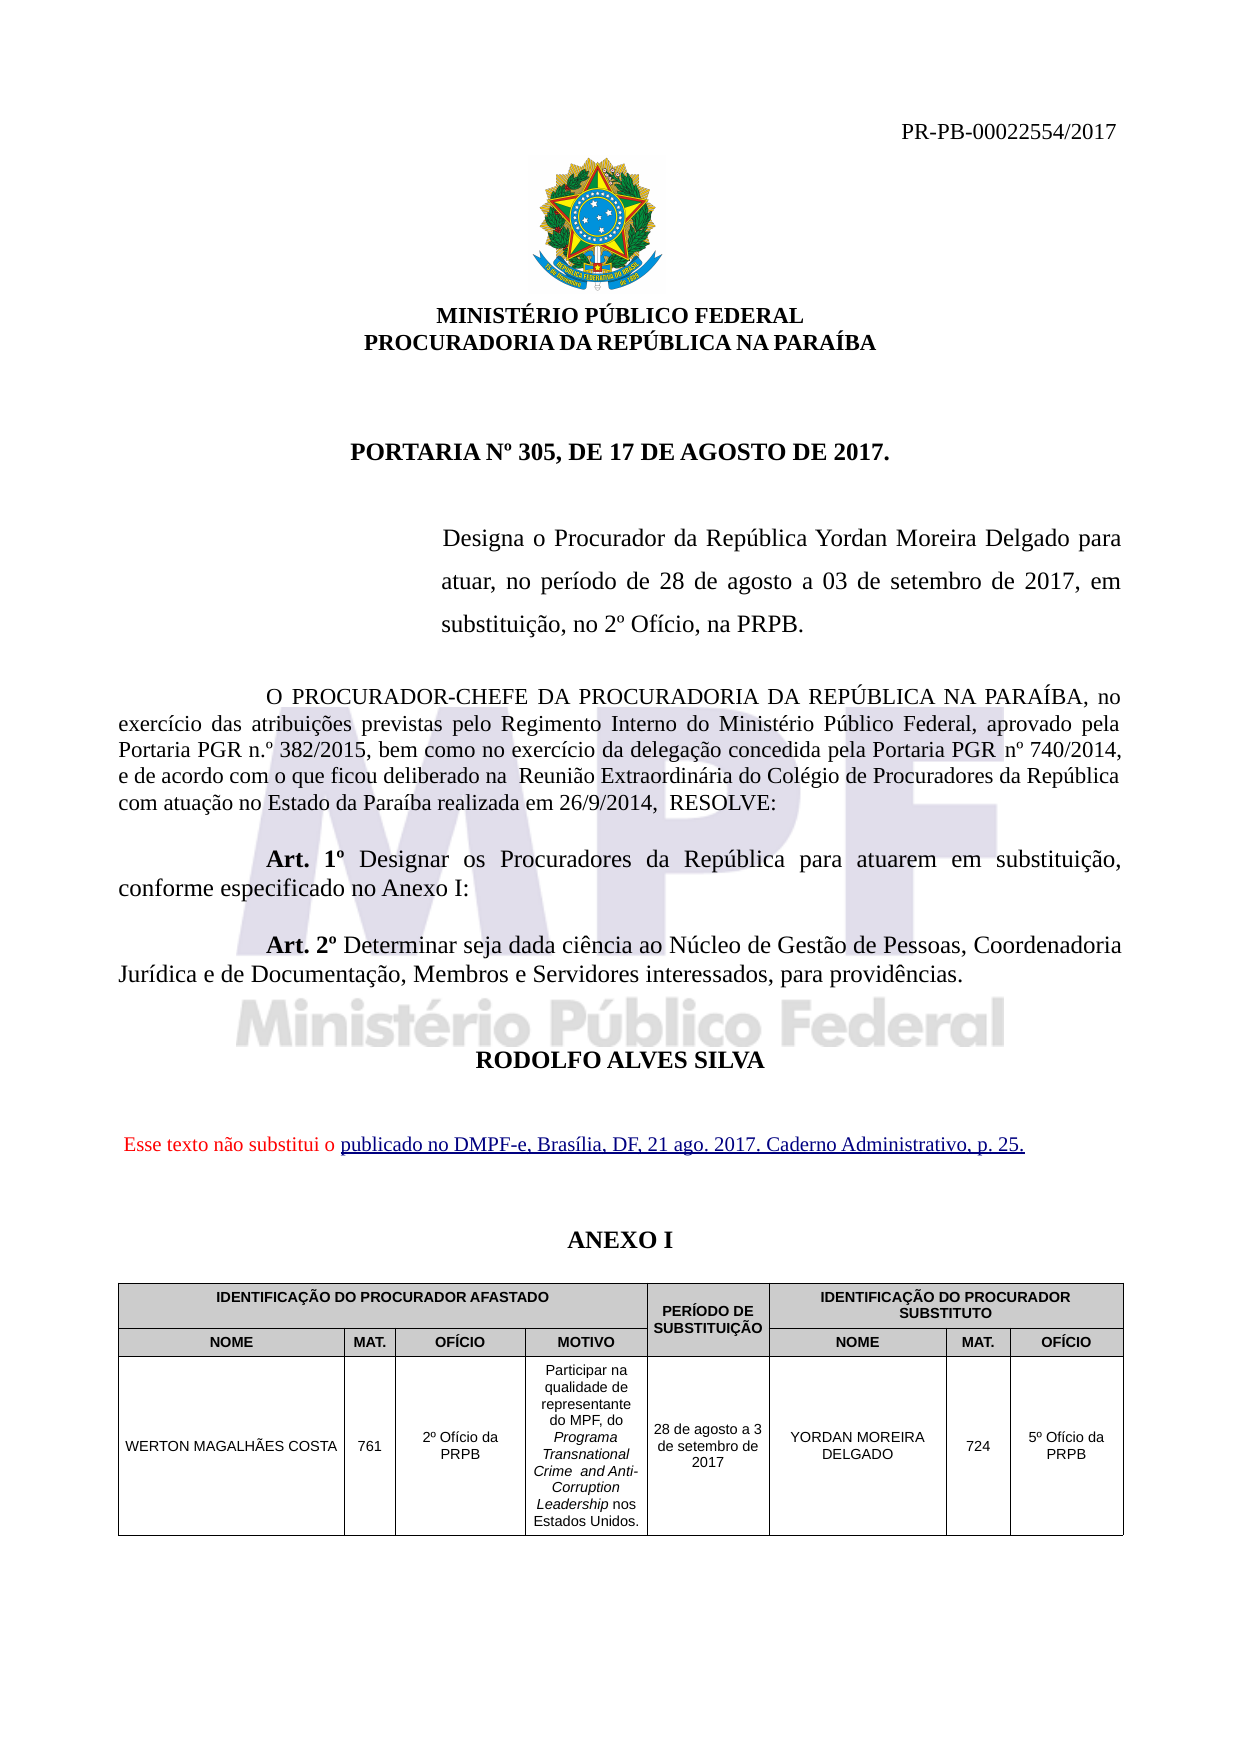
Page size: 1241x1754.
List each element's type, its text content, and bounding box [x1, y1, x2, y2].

text MINISTÉRIO PÚBLICO FEDERAL [118, 302, 1122, 329]
table_cell MAT. [947, 1329, 1010, 1356]
table_cell 724 [947, 1357, 1010, 1535]
table_cell WERTON MAGALHÃES COSTA [119, 1357, 344, 1535]
table_cell NOME [119, 1329, 344, 1356]
table_header IDENTIFICAÇÃO DO PROCURADOR AFASTADO [119, 1284, 647, 1328]
table_cell OFÍCIO [396, 1329, 525, 1356]
text Designa o Procurador da República Yordan Moreira Delgado para atuar, no período de 28 de agosto a 03 de setembro de 2017, em substituição, no 2º Ofício, na PRPB. [441, 523, 1122, 638]
table_cell 761 [345, 1357, 395, 1535]
picture [236, 815, 1004, 844]
text Art. 2º Determinar seja dada ciência ao Núcleo de Gestão de Pessoas, Coordenadoria Jurídica e de Documentação, Membros e Servidores interessados, para providências. [118, 930, 1122, 988]
table_header PERÍODO DE SUBSTITUIÇÃO [648, 1284, 769, 1356]
table_cell NOME [770, 1329, 946, 1356]
text PROCURADORIA DA REPÚBLICA NA PARAÍBA [118, 329, 1122, 355]
picture [236, 988, 1004, 1045]
picture [236, 901, 1004, 930]
table_cell MOTIVO [526, 1329, 647, 1356]
table_cell 2º Ofício da PRPB [396, 1357, 525, 1535]
text PR-PB-00022554/2017 [118, 118, 1122, 144]
table_cell MAT. [345, 1329, 395, 1356]
table_cell 5º Ofício da PRPB [1011, 1357, 1123, 1535]
table_cell Participar na qualidade de representante do MPF, do Programa Transnational Crime and Anti-Corruption Leadership nos Estados Unidos. [526, 1357, 647, 1535]
text PORTARIA Nº 305, DE 17 DE AGOSTO DE 2017. [118, 437, 1122, 465]
table_cell YORDAN MOREIRA DELGADO [770, 1357, 946, 1535]
table_cell 28 de agosto a 3 de setembro de 2017 [648, 1357, 769, 1535]
text O PROCURADOR-CHEFE DA PROCURADORIA DA REPÚBLICA NA PARAÍBA, no exercício das atribuições previstas pelo Regimento Interno do Ministério Público Federal, aprovado pela Portaria PGR n.º 382/2015, bem como no exercício da delegação concedida pela Portaria PGR nº 740/2014, e de acordo com o que ficou deliberado na Reunião Extraordinária do Colégio de Procuradores da República com atuação no Estado da Paraíba realizada em 26/9/2014, RESOLVE: [118, 681, 1122, 815]
text Esse texto não substitui o publicado no DMPF-e, Brasília, DF, 21 ago. 2017. Caderno Administrativo, p. 25. [118, 1131, 1122, 1156]
table_header IDENTIFICAÇÃO DO PROCURADOR SUBSTITUTO [770, 1284, 1123, 1328]
text Art. 1º Designar os Procuradores da República para atuarem em substituição, conforme especificado no Anexo I: [118, 844, 1122, 901]
text RODOLFO ALVES SILVA [118, 1045, 1122, 1074]
table_cell OFÍCIO [1011, 1329, 1123, 1356]
picture [528, 155, 667, 294]
text ANEXO I [118, 1225, 1122, 1254]
